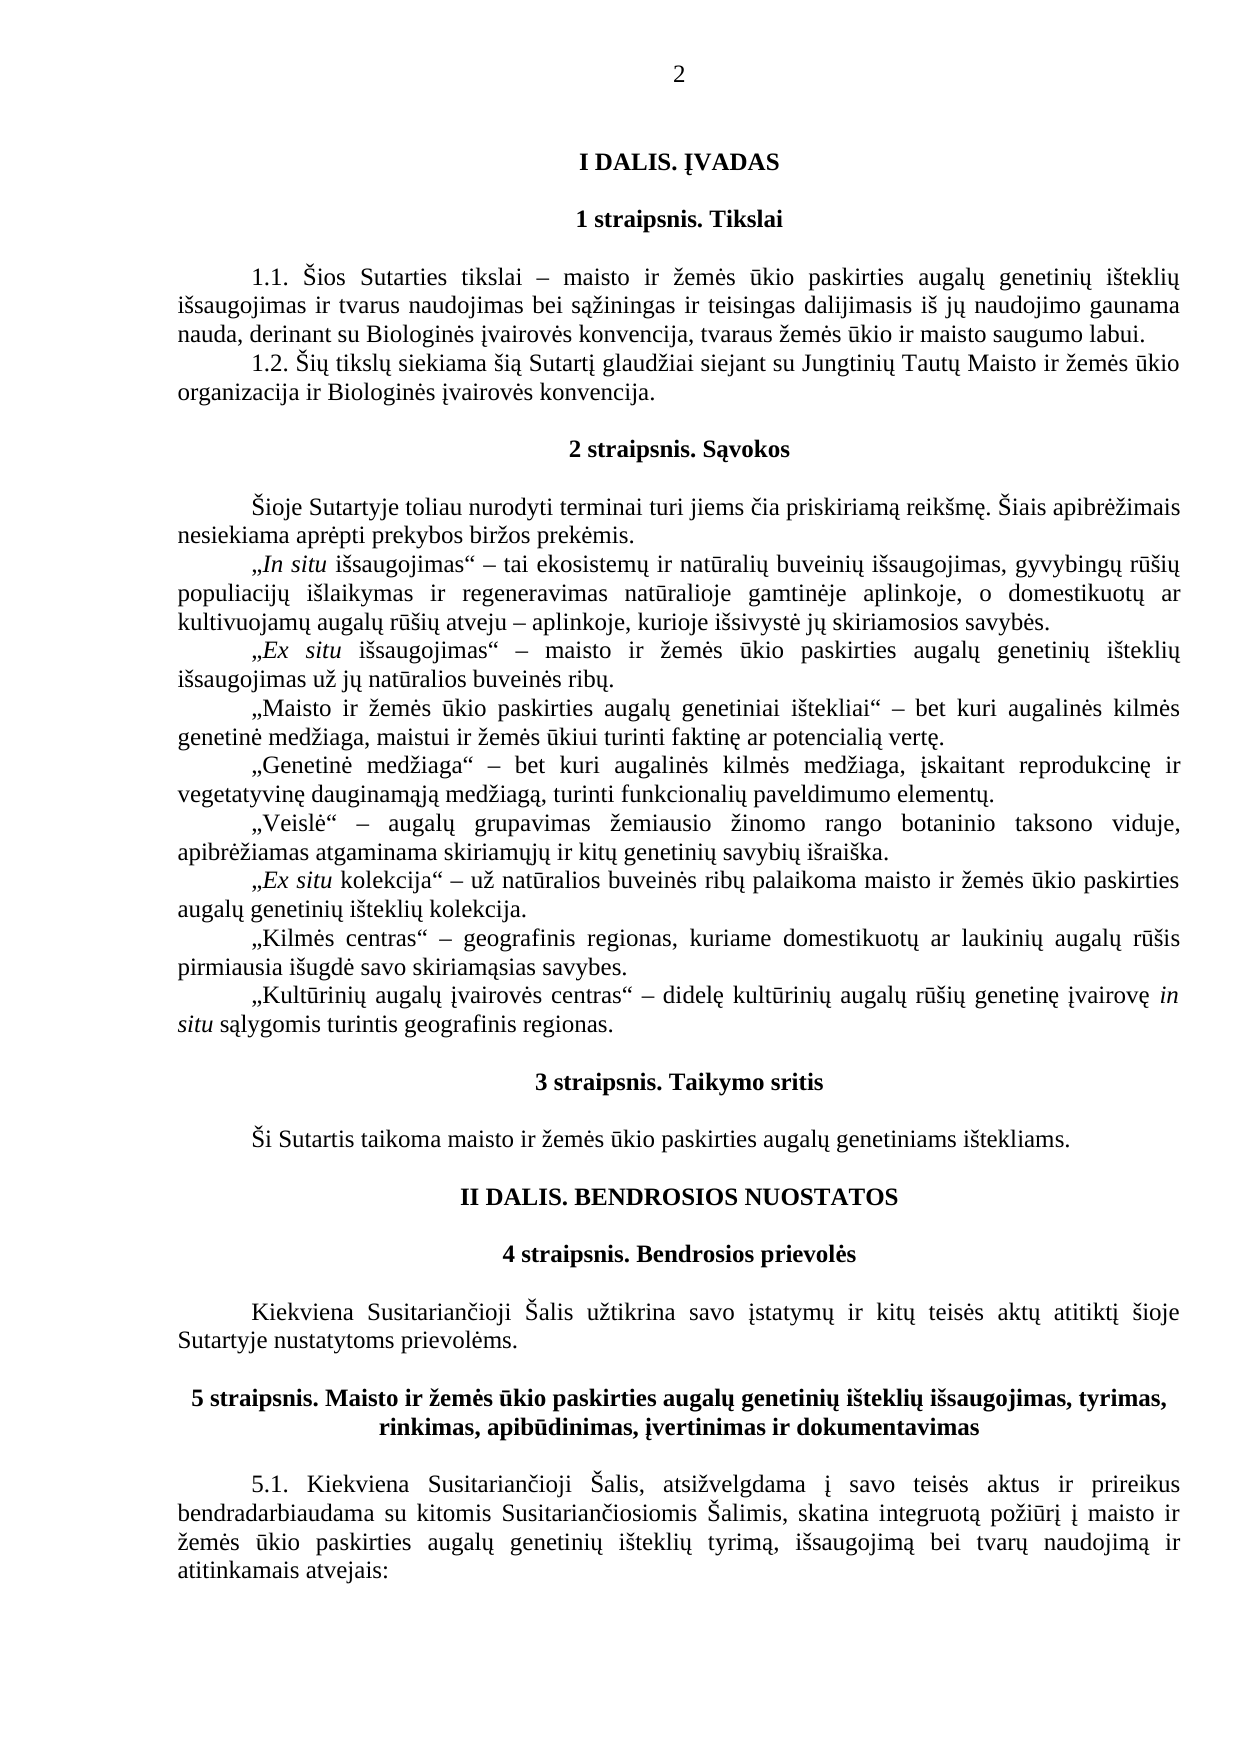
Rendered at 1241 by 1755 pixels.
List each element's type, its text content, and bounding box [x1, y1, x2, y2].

text I DALIS. ĮVADAS [177, 147, 1181, 176]
text „Kultūrinių augalų įvairovės centras“ – didelę kultūrinių augalų rūšių genetinę įvairovę in situ sąlygomis turintis geografinis regionas. [177, 981, 1181, 1038]
text „Kilmės centras“ – geografinis regionas, kuriame domestikuotų ar laukinių augalų rūšis pirmiausia išugdė savo skiriamąsias savybes. [177, 923, 1181, 981]
text „Ex situ išsaugojimas“ – maisto ir žemės ūkio paskirties augalų genetinių išteklių išsaugojimas už jų natūralios buveinės ribų. [177, 636, 1181, 693]
text 2 straipsnis. Sąvokos [177, 434, 1181, 463]
text Ši Sutartis taikoma maisto ir žemės ūkio paskirties augalų genetiniams ištekliams. [177, 1124, 1181, 1153]
text II DALIS. BENDROSIOS NUOSTATOS [177, 1182, 1181, 1211]
text „Veislė“ – augalų grupavimas žemiausio žinomo rango botaninio taksono viduje, apibrėžiamas atgaminama skiriamųjų ir kitų genetinių savybių išraiška. [177, 808, 1181, 866]
text „Genetinė medžiaga“ – bet kuri augalinės kilmės medžiaga, įskaitant reprodukcinę ir vegetatyvinę dauginamąją medžiagą, turinti funkcionalių paveldimumo elementų. [177, 751, 1181, 808]
text „In situ išsaugojimas“ – tai ekosistemų ir natūralių buveinių išsaugojimas, gyvybingų rūšių populiacijų išlaikymas ir regeneravimas natūralioje gamtinėje aplinkoje, o domestikuotų ar kultivuojamų augalų rūšių atveju – aplinkoje, kurioje išsivystė jų skiriamosios savybės. [177, 549, 1181, 636]
text 1 straipsnis. Tikslai [177, 204, 1181, 233]
text „Maisto ir žemės ūkio paskirties augalų genetiniai ištekliai“ – bet kuri augalinės kilmės genetinė medžiaga, maistui ir žemės ūkiui turinti faktinę ar potencialią vertę. [177, 693, 1181, 751]
text „Ex situ kolekcija“ – už natūralios buveinės ribų palaikoma maisto ir žemės ūkio paskirties augalų genetinių išteklių kolekcija. [177, 866, 1181, 923]
text 5 straipsnis. Maisto ir žemės ūkio paskirties augalų genetinių išteklių išsaugojimas, tyrimas, rinkimas, apibūdinimas, įvertinimas ir dokumentavimas [177, 1383, 1181, 1441]
text 3 straipsnis. Taikymo sritis [177, 1067, 1181, 1096]
text 1.2. Šių tikslų siekiama šią Sutartį glaudžiai siejant su Jungtinių Tautų Maisto ir žemės ūkio organizacija ir Biologinės įvairovės konvencija. [177, 348, 1181, 406]
text 1.1. Šios Sutarties tikslai – maisto ir žemės ūkio paskirties augalų genetinių išteklių išsaugojimas ir tvarus naudojimas bei sąžiningas ir teisingas dalijimasis iš jų naudojimo gaunama nauda, derinant su Biologinės įvairovės konvencija, tvaraus žemės ūkio ir maisto saugumo labui. [177, 262, 1181, 348]
text Kiekviena Susitariančioji Šalis užtikrina savo įstatymų ir kitų teisės aktų atitiktį šioje Sutartyje nustatytoms prievolėms. [177, 1297, 1181, 1354]
text 5.1. Kiekviena Susitariančioji Šalis, atsižvelgdama į savo teisės aktus ir prireikus bendradarbiaudama su kitomis Susitariančiosiomis Šalimis, skatina integruotą požiūrį į maisto ir žemės ūkio paskirties augalų genetinių išteklių tyrimą, išsaugojimą bei tvarų naudojimą ir atitinkamais atvejais: [177, 1469, 1181, 1584]
text 4 straipsnis. Bendrosios prievolės [177, 1239, 1181, 1268]
text Šioje Sutartyje toliau nurodyti terminai turi jiems čia priskiriamą reikšmę. Šiais apibrėžimais nesiekiama aprėpti prekybos biržos prekėmis. [177, 492, 1181, 549]
